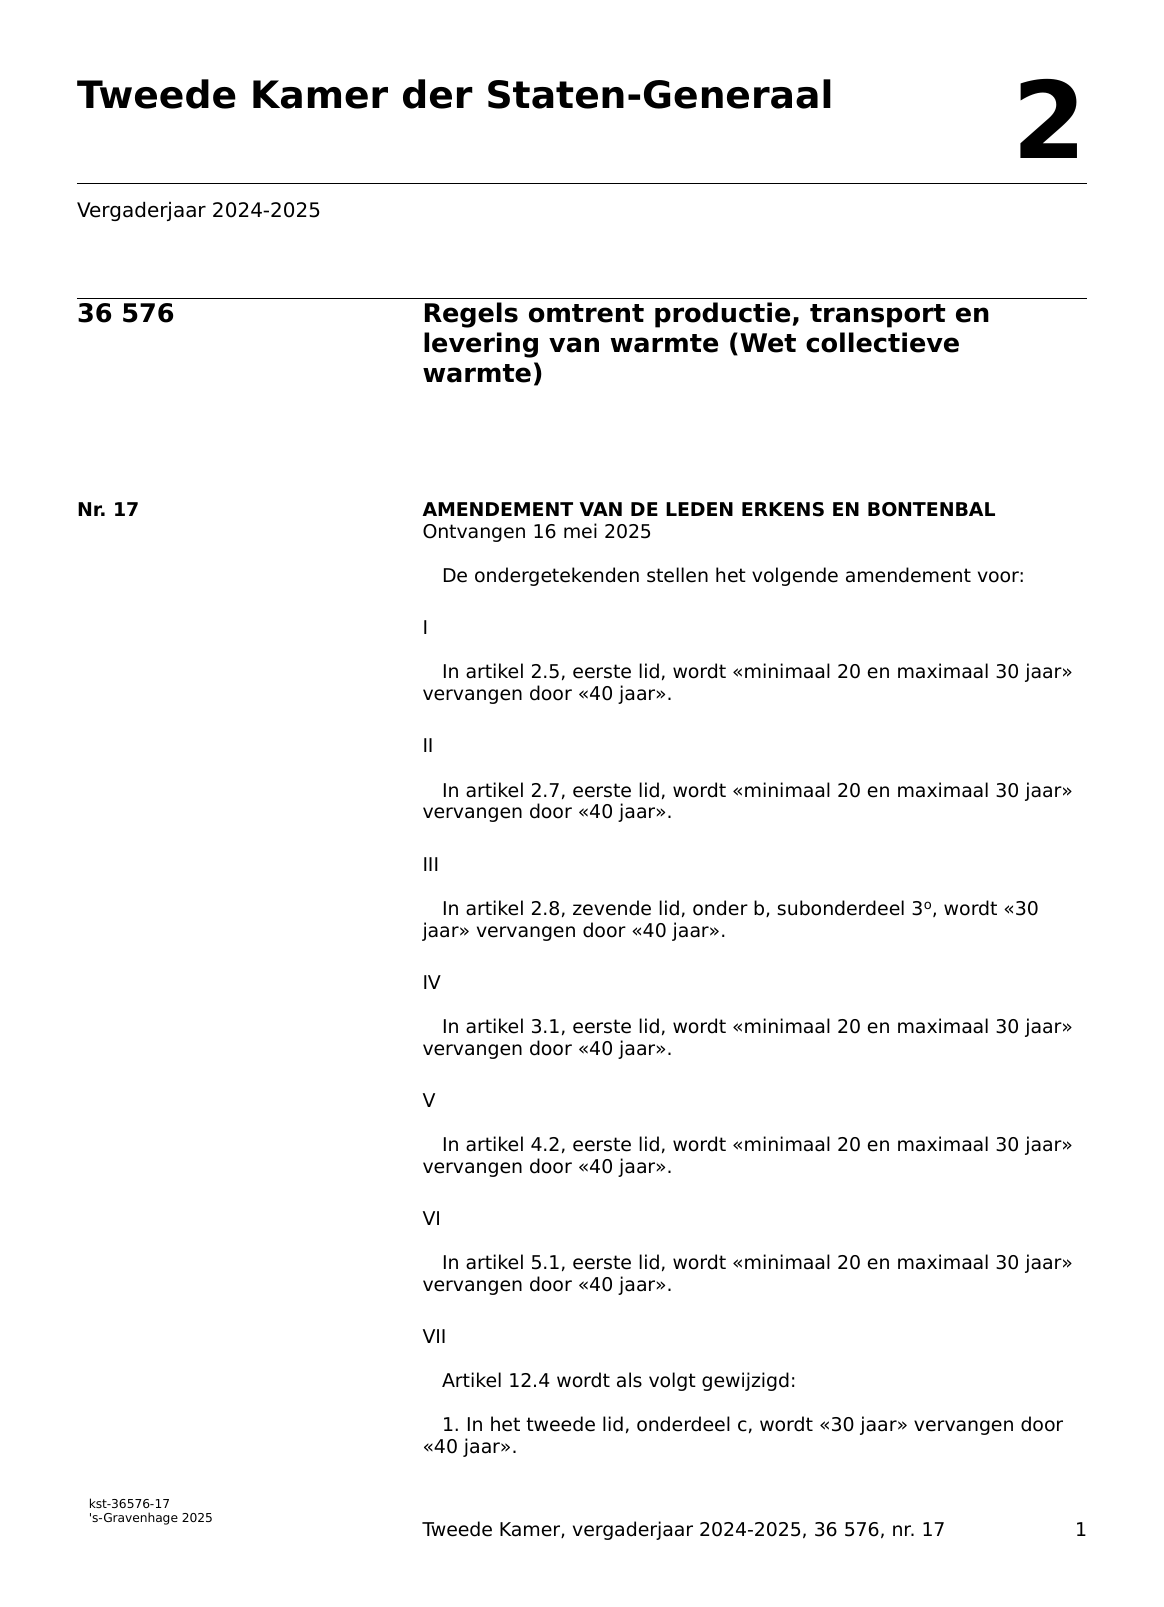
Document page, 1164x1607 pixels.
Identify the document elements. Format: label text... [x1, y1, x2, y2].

subtitle V [422, 1090, 1087, 1112]
subtitle III [422, 853, 1087, 875]
subtitle VII [422, 1326, 1087, 1348]
table_header Tweede Kamer der Staten-Generaal [77, 59, 886, 183]
subtitle I [422, 617, 1087, 639]
text In artikel 2.8, zevende lid, onder b, subonderdeel 3o, wordt «30 jaar» vervangen door «40 jaar». [422, 898, 1087, 942]
text In artikel 2.5, eerste lid, wordt «minimaal 20 en maximaal 30 jaar» vervangen door «40 jaar». [422, 661, 1087, 705]
table_cell Vergaderjaar 2024-2025 [77, 184, 1087, 298]
text 1. In het tweede lid, onderdeel c, wordt «30 jaar» vervangen door «40 jaar». [422, 1414, 1087, 1458]
text 's-Gravenhage 2025 [88, 1511, 323, 1525]
subtitle VI [422, 1208, 1087, 1230]
text In artikel 5.1, eerste lid, wordt «minimaal 20 en maximaal 30 jaar» vervangen door «40 jaar». [422, 1252, 1087, 1296]
text In artikel 4.2, eerste lid, wordt «minimaal 20 en maximaal 30 jaar» vervangen door «40 jaar». [422, 1134, 1087, 1178]
text kst-36576-17 [88, 1497, 323, 1511]
subtitle Nr. 17 AMENDEMENT VAN DE LEDEN ERKENS EN BONTENBAL [77, 499, 1087, 521]
text Ontvangen 16 mei 2025 [422, 521, 1087, 543]
subtitle II [422, 735, 1087, 757]
subtitle IV [422, 972, 1087, 993]
text Artikel 12.4 wordt als volgt gewijzigd: [422, 1370, 1087, 1392]
text De ondergetekenden stellen het volgende amendement voor: [422, 565, 1087, 587]
table_header 2 [886, 59, 1087, 183]
text In artikel 2.7, eerste lid, wordt «minimaal 20 en maximaal 30 jaar» vervangen door «40 jaar». [422, 779, 1087, 823]
text In artikel 3.1, eerste lid, wordt «minimaal 20 en maximaal 30 jaar» vervangen door «40 jaar». [422, 1016, 1087, 1060]
subtitle 36 576 Regels omtrent productie, transport en levering van warmte (Wet collectieve warmte) [77, 299, 1087, 388]
